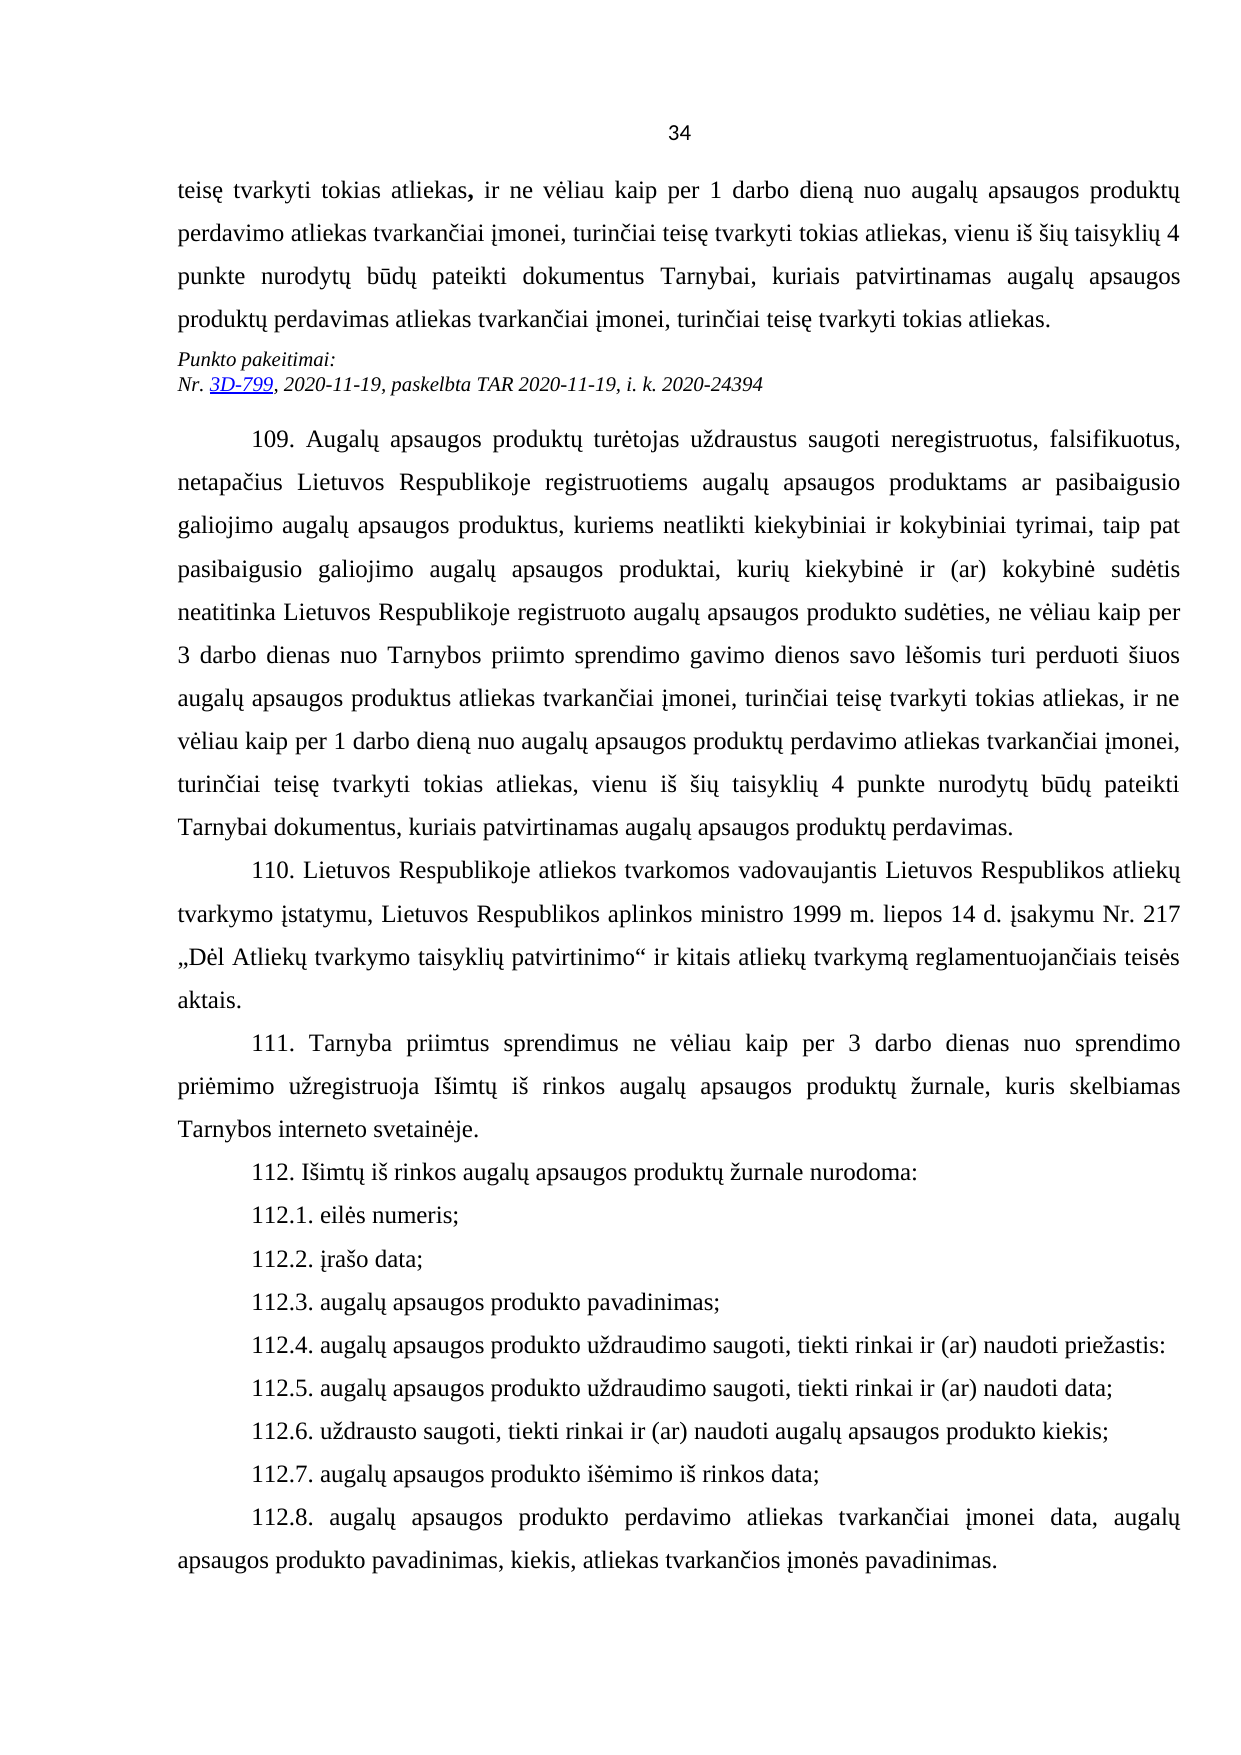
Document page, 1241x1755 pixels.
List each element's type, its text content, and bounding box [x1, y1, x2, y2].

text 112.7. augalų apsaugos produkto išėmimo iš rinkos data; [177, 1459, 1181, 1488]
text 112.1. eilės numeris; [177, 1201, 1181, 1229]
text teisę tvarkyti tokias atliekas, ir ne vėliau kaip per 1 darbo dieną nuo augalų apsaugos produktų perdavimo atliekas tvarkančiai įmonei, turinčiai teisę tvarkyti tokias atliekas, vienu iš šių taisyklių 4 punkte nurodytų būdų pateikti dokumentus Tarnybai, kuriais patvirtinamas augalų apsaugos produktų perdavimas atliekas tvarkančiai įmonei, turinčiai teisę tvarkyti tokias atliekas. [177, 175, 1181, 333]
text Nr. 3D-799, 2020-11-19, paskelbta TAR 2020-11-19, i. k. 2020-24394 [177, 371, 1181, 396]
text 112. Išimtų iš rinkos augalų apsaugos produktų žurnale nurodoma: [177, 1157, 1181, 1186]
text 112.2. įrašo data; [177, 1244, 1181, 1272]
text 109. Augalų apsaugos produktų turėtojas uždraustus saugoti neregistruotus, falsifikuotus, netapačius Lietuvos Respublikoje registruotiems augalų apsaugos produktams ar pasibaigusio galiojimo augalų apsaugos produktus, kuriems neatlikti kiekybiniai ir kokybiniai tyrimai, taip pat pasibaigusio galiojimo augalų apsaugos produktai, kurių kiekybinė ir (ar) kokybinė sudėtis neatitinka Lietuvos Respublikoje registruoto augalų apsaugos produkto sudėties, ne vėliau kaip per 3 darbo dienas nuo Tarnybos priimto sprendimo gavimo dienos savo lėšomis turi perduoti šiuos augalų apsaugos produktus atliekas tvarkančiai įmonei, turinčiai teisę tvarkyti tokias atliekas, ir ne vėliau kaip per 1 darbo dieną nuo augalų apsaugos produktų perdavimo atliekas tvarkančiai įmonei, turinčiai teisę tvarkyti tokias atliekas, vienu iš šių taisyklių 4 punkte nurodytų būdų pateikti Tarnybai dokumentus, kuriais patvirtinamas augalų apsaugos produktų perdavimas. [177, 424, 1181, 841]
text 112.8. augalų apsaugos produkto perdavimo atliekas tvarkančiai įmonei data, augalų apsaugos produkto pavadinimas, kiekis, atliekas tvarkančios įmonės pavadinimas. [177, 1502, 1181, 1574]
text 112.5. augalų apsaugos produkto uždraudimo saugoti, tiekti rinkai ir (ar) naudoti data; [177, 1373, 1181, 1402]
text 111. Tarnyba priimtus sprendimus ne vėliau kaip per 3 darbo dienas nuo sprendimo priėmimo užregistruoja Išimtų iš rinkos augalų apsaugos produktų žurnale, kuris skelbiamas Tarnybos interneto svetainėje. [177, 1028, 1181, 1143]
text 110. Lietuvos Respublikoje atliekos tvarkomos vadovaujantis Lietuvos Respublikos atliekų tvarkymo įstatymu, Lietuvos Respublikos aplinkos ministro 1999 m. liepos 14 d. įsakymu Nr. 217 „Dėl Atliekų tvarkymo taisyklių patvirtinimo“ ir kitais atliekų tvarkymą reglamentuojančiais teisės aktais. [177, 856, 1181, 1014]
text Punkto pakeitimai: [177, 347, 1181, 371]
text 112.3. augalų apsaugos produkto pavadinimas; [177, 1287, 1181, 1316]
text 112.6. uždrausto saugoti, tiekti rinkai ir (ar) naudoti augalų apsaugos produkto kiekis; [177, 1416, 1181, 1445]
text 112.4. augalų apsaugos produkto uždraudimo saugoti, tiekti rinkai ir (ar) naudoti priežastis: [177, 1330, 1181, 1359]
